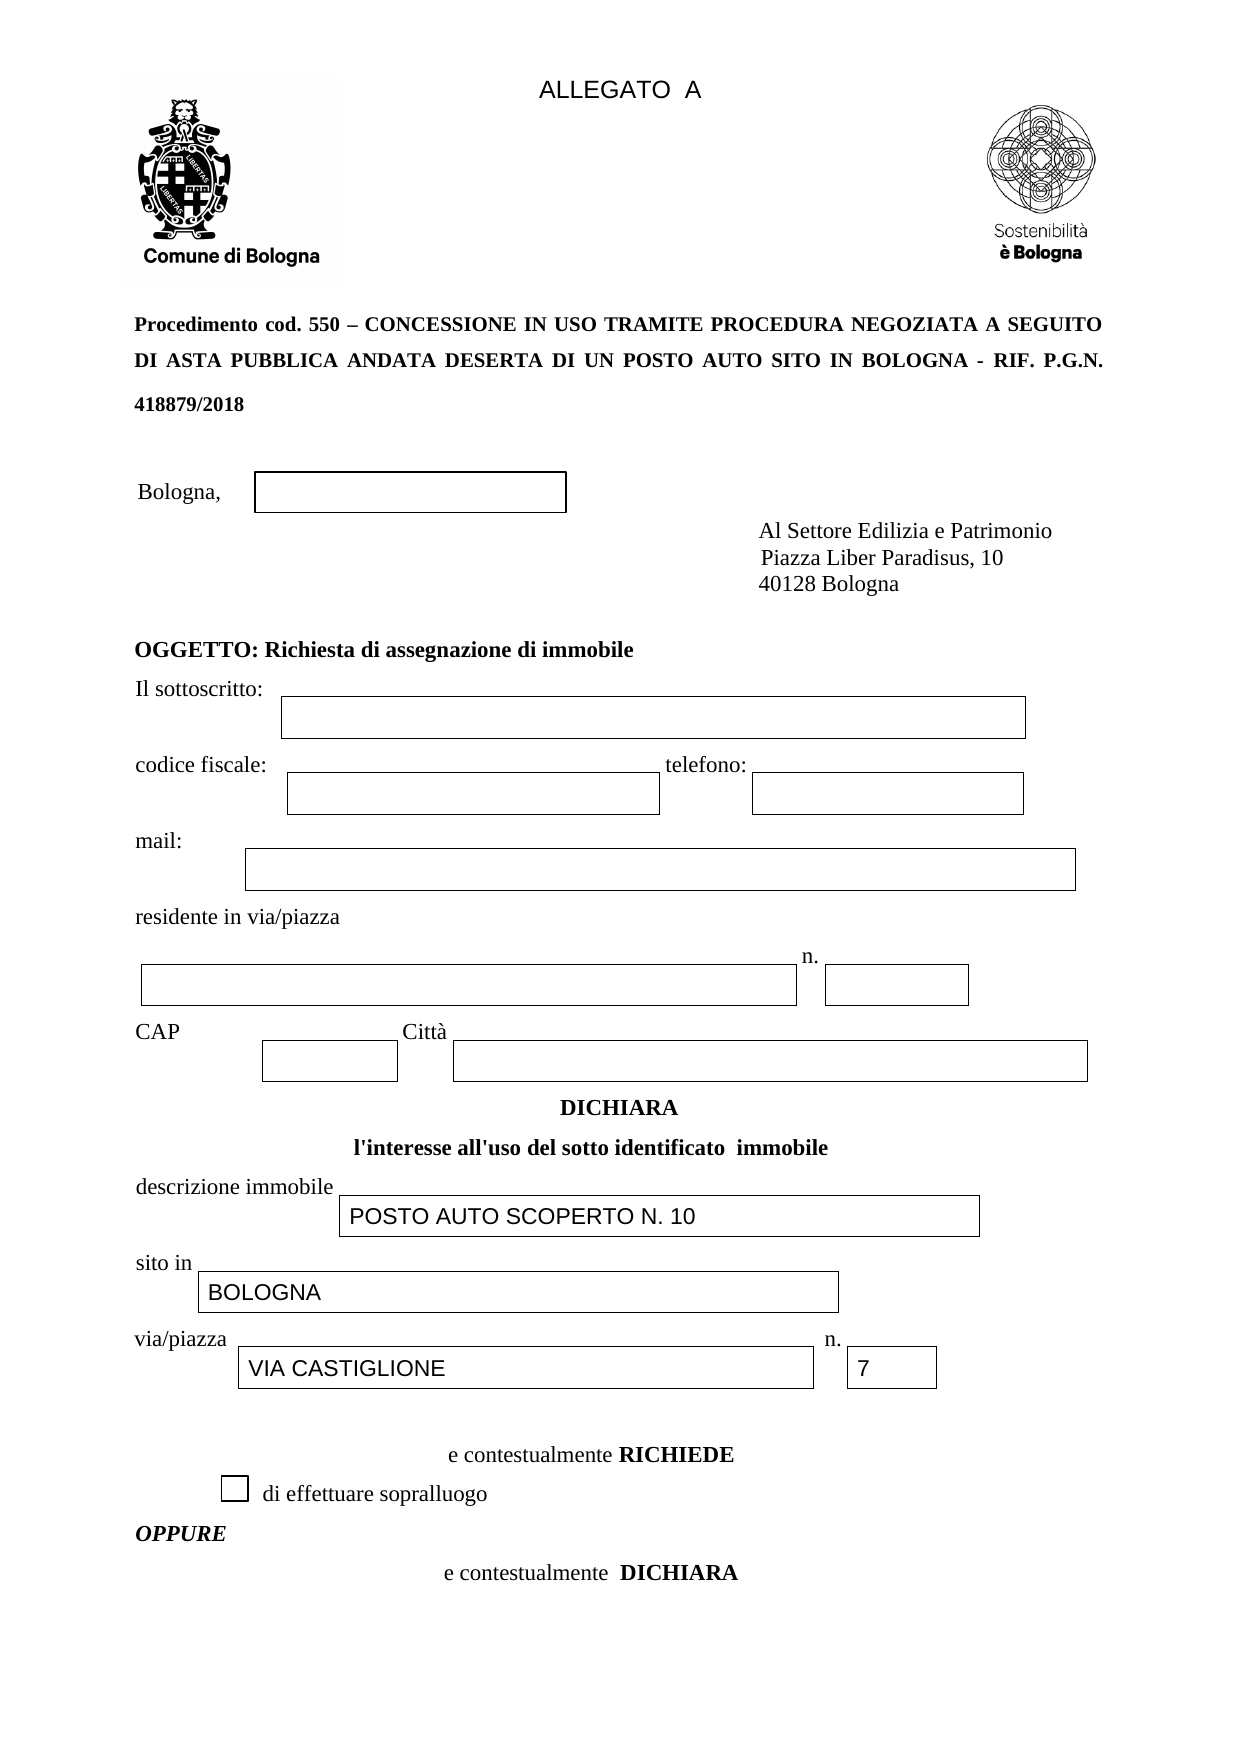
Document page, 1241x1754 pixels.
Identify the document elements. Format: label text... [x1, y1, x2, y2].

text Piazza Liber Paradisus, 10 [137, 543, 1103, 570]
text Al Settore Edilizia e Patrimonio [134, 517, 1103, 543]
text [256, 478, 565, 504]
text DICHIARA [135, 1094, 1103, 1121]
text Procedimento cod. 550 – CONCESSIONE IN USO TRAMITE PROCEDURA NEGOZIATA A SEGUITO DI ASTA PUBBLICA ANDATA DESERTA DI UN POSTO AUTO SITO IN BOLOGNA - RIF. P.G.N. 418879/2018 [134, 312, 1103, 418]
text codice fiscale: telefono: [135, 751, 1101, 814]
text e contestualmente DICHIARA [135, 1559, 1047, 1585]
text via/piazza n. [134, 1325, 1104, 1388]
text sito in [136, 1249, 1104, 1312]
picture [945, 95, 1136, 276]
text l'interesse all'uso del sotto identificato immobile [136, 1134, 1047, 1160]
text mail: [135, 827, 1104, 890]
text OGGETTO: Richiesta di assegnazione di immobile [134, 636, 1104, 662]
text Il sottoscritto: [135, 675, 1104, 738]
text n. [135, 942, 1104, 1005]
text CAP Città [135, 1018, 1104, 1081]
text residente in via/piazza [135, 903, 1104, 929]
text e contestualmente RICHIEDE [135, 1441, 1047, 1467]
text 40128 Bologna [134, 570, 1106, 596]
text OPPURE [135, 1519, 1047, 1546]
text Bologna, [137, 478, 254, 504]
text [567, 478, 1103, 504]
text descrizione immobile [136, 1173, 1104, 1236]
text di effettuare sopralluogo [135, 1480, 1047, 1506]
